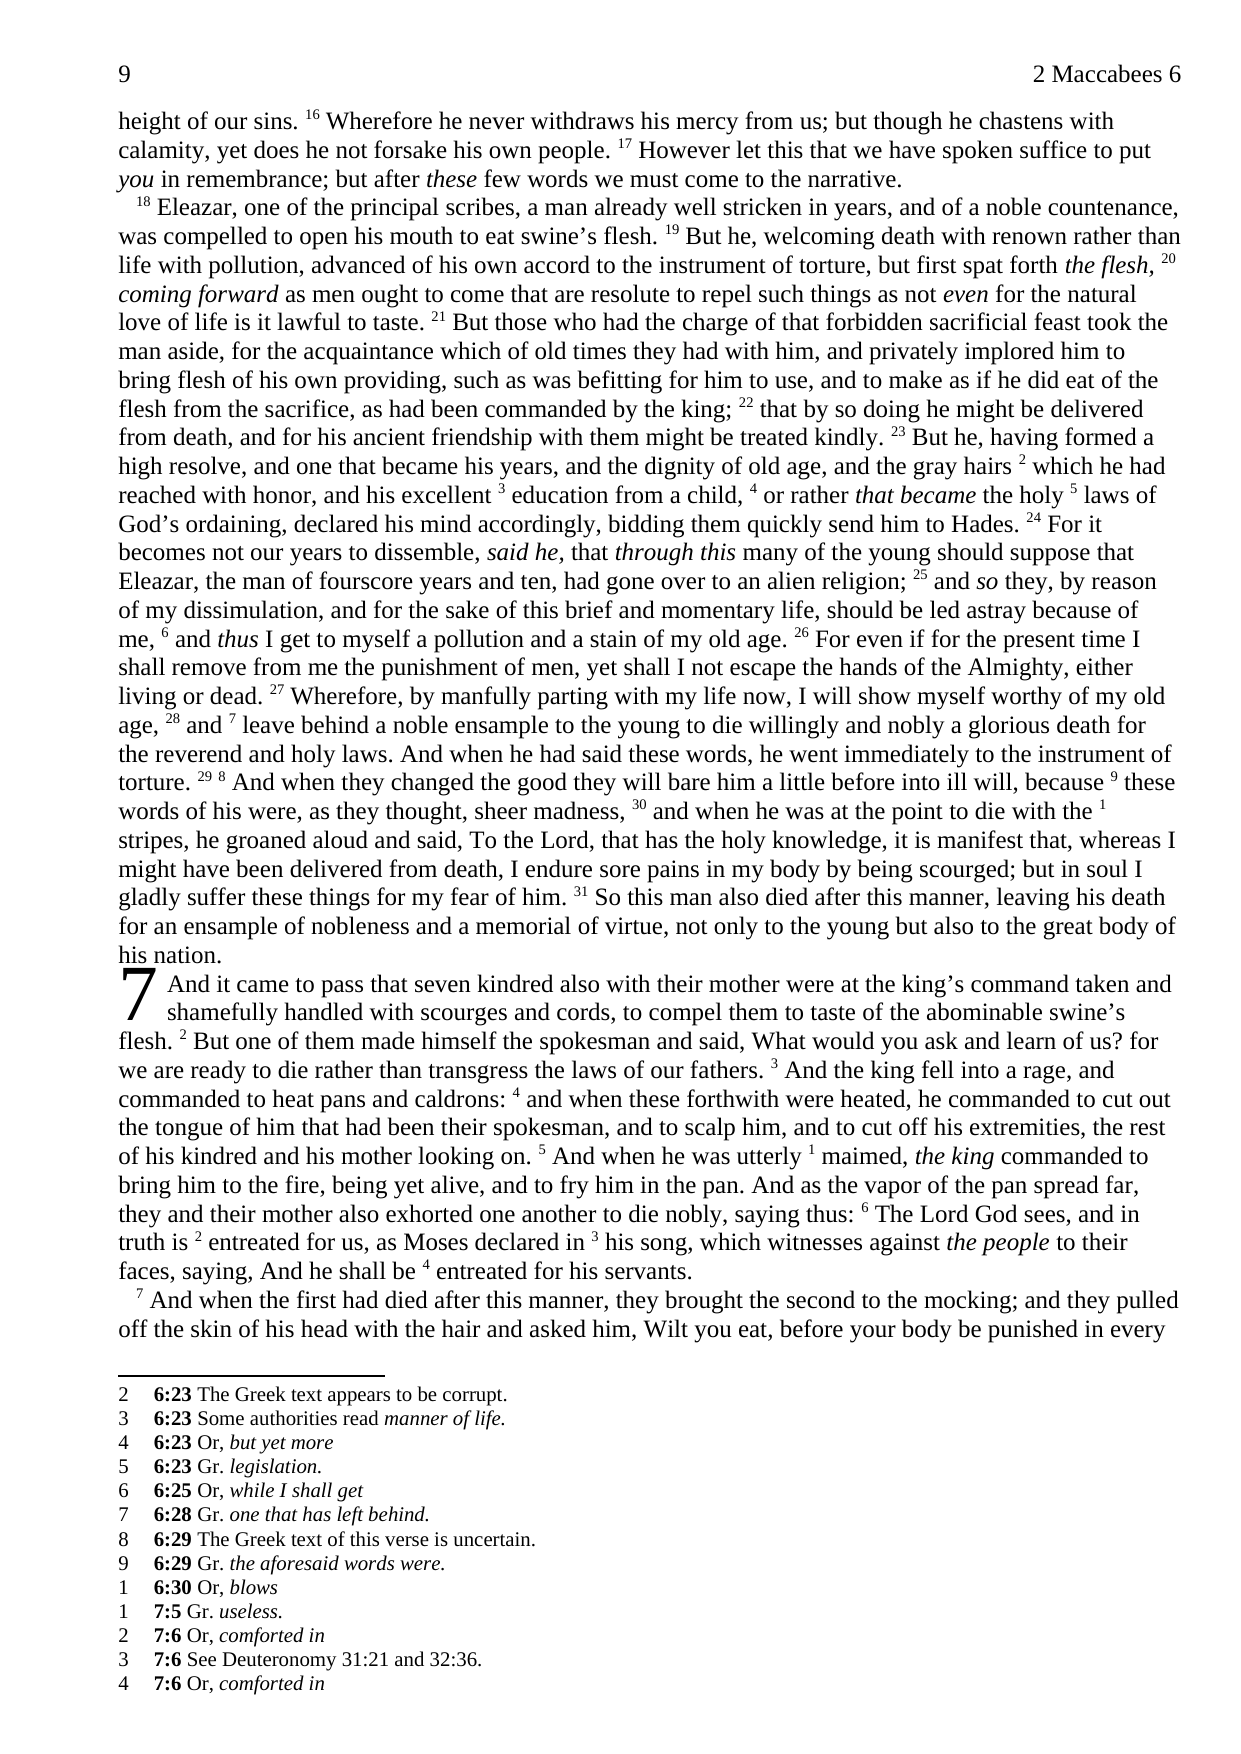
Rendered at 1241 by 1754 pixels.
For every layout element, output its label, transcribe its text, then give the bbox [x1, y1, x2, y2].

text 6:29 The Greek text of this verse is uncertain. [118, 1526, 1181, 1551]
text 7And it came to pass that seven kindred also with their mother were at the king’s command taken and shamefully handled with scourges and cords, to compel them to taste of the abominable swine’s flesh. 2 But one of them made himself the spokesman and said, What would you ask and learn of us? for we are ready to die rather than transgress the laws of our fathers. 3 And the king fell into a rage, and commanded to heat pans and caldrons: 4 and when these forthwith were heated, he commanded to cut out the tongue of him that had been their spokesman, and to scalp him, and to cut off his extremities, the rest of his kindred and his mother looking on. 5 And when he was utterly maimed, the king commanded to bring him to the fire, being yet alive, and to fry him in the pan. And as the vapor of the pan spread far, they and their mother also exhorted one another to die nobly, saying thus: 6 The Lord God sees, and in truth is entreated for us, as Moses declared in his song, which witnesses against the people to their faces, saying, And he shall be entreated for his servants. [118, 969, 1181, 1285]
text 12 I beseech therefore those that read this book, that they be not discouraged because of the calamities, but account that these punishments were not for the destruction, but for the chastening of our race. 13 For indeed that those who act impiously be not let alone any long time, but immediately meet with retribution, is a sign of great beneficence. 14 For in the case of the other nations the Sovereign Lord does with patience forbear, until that he punish them when they have attained to the full measure of their sins; but not so judged he as touching us, 15 that he may not take vengeance on us afterward, when we be come to the height of our sins. 16 Wherefore he never withdraws his mercy from us; but though he chastens with calamity, yet does he not forsake his own people. 17 However let this that we have spoken suffice to put you in remembrance; but after these few words we must come to the narrative. [118, 106, 1181, 192]
text 7:6 Or, comforted in [118, 1671, 1181, 1695]
text 7:6 Or, comforted in [118, 1623, 1181, 1647]
text 6:23 Some authorities read manner of life. [118, 1406, 1181, 1430]
text 6:30 Or, blows [118, 1574, 1181, 1599]
text 6:23 Or, but yet more [118, 1430, 1181, 1454]
text 6:25 Or, while I shall get [118, 1478, 1181, 1502]
text 7:5 Gr. useless. [118, 1599, 1181, 1623]
text 6:29 Gr. the aforesaid words were. [118, 1551, 1181, 1574]
text 7 And when the first had died after this manner, they brought the second to the mocking; and they pulled off the skin of his head with the hair and asked him, Wilt you eat, before your body be punished in every [118, 1285, 1181, 1342]
text 6:28 Gr. one that has left behind. [118, 1502, 1181, 1526]
text 6:23 The Greek text appears to be corrupt. [118, 1382, 1181, 1406]
text 6:23 Gr. legislation. [118, 1454, 1181, 1478]
text 18 Eleazar, one of the principal scribes, a man already well stricken in years, and of a noble countenance, was compelled to open his mouth to eat swine’s flesh. 19 But he, welcoming death with renown rather than life with pollution, advanced of his own accord to the instrument of torture, but first spat forth the flesh, 20 coming forward as men ought to come that are resolute to repel such things as not even for the natural love of life is it lawful to taste. 21 But those who had the charge of that forbidden sacrificial feast took the man aside, for the acquaintance which of old times they had with him, and privately implored him to bring flesh of his own providing, such as was befitting for him to use, and to make as if he did eat of the flesh from the sacrifice, as had been commanded by the king; 22 that by so doing he might be delivered from death, and for his ancient friendship with them might be treated kindly. 23 But he, having formed a high resolve, and one that became his years, and the dignity of old age, and the gray hairs which he had reached with honor, and his excellent education from a child, or rather that became the holy laws of God’s ordaining, declared his mind accordingly, bidding them quickly send him to Hades. 24 For it becomes not our years to dissemble, said he, that through this many of the young should suppose that Eleazar, the man of fourscore years and ten, had gone over to an alien religion; 25 and so they, by reason of my dissimulation, and for the sake of this brief and momentary life, should be led astray because of me, and thus I get to myself a pollution and a stain of my old age. 26 For even if for the present time I shall remove from me the punishment of men, yet shall I not escape the hands of the Almighty, either living or dead. 27 Wherefore, by manfully parting with my life now, I will show myself worthy of my old age, 28 and leave behind a noble ensample to the young to die willingly and nobly a glorious death for the reverend and holy laws. And when he had said these words, he went immediately to the instrument of torture. 29 And when they changed the good they will bare him a little before into ill will, because these words of his were, as they thought, sheer madness, 30 and when he was at the point to die with the stripes, he groaned aloud and said, To the Lord, that has the holy knowledge, it is manifest that, whereas I might have been delivered from death, I endure sore pains in my body by being scourged; but in soul I gladly suffer these things for my fear of him. 31 So this man also died after this manner, leaving his death for an ensample of nobleness and a memorial of virtue, not only to the young but also to the great body of his nation. [118, 192, 1181, 969]
text 7:6 See Deuteronomy 31:21 and 32:36. [118, 1647, 1181, 1671]
